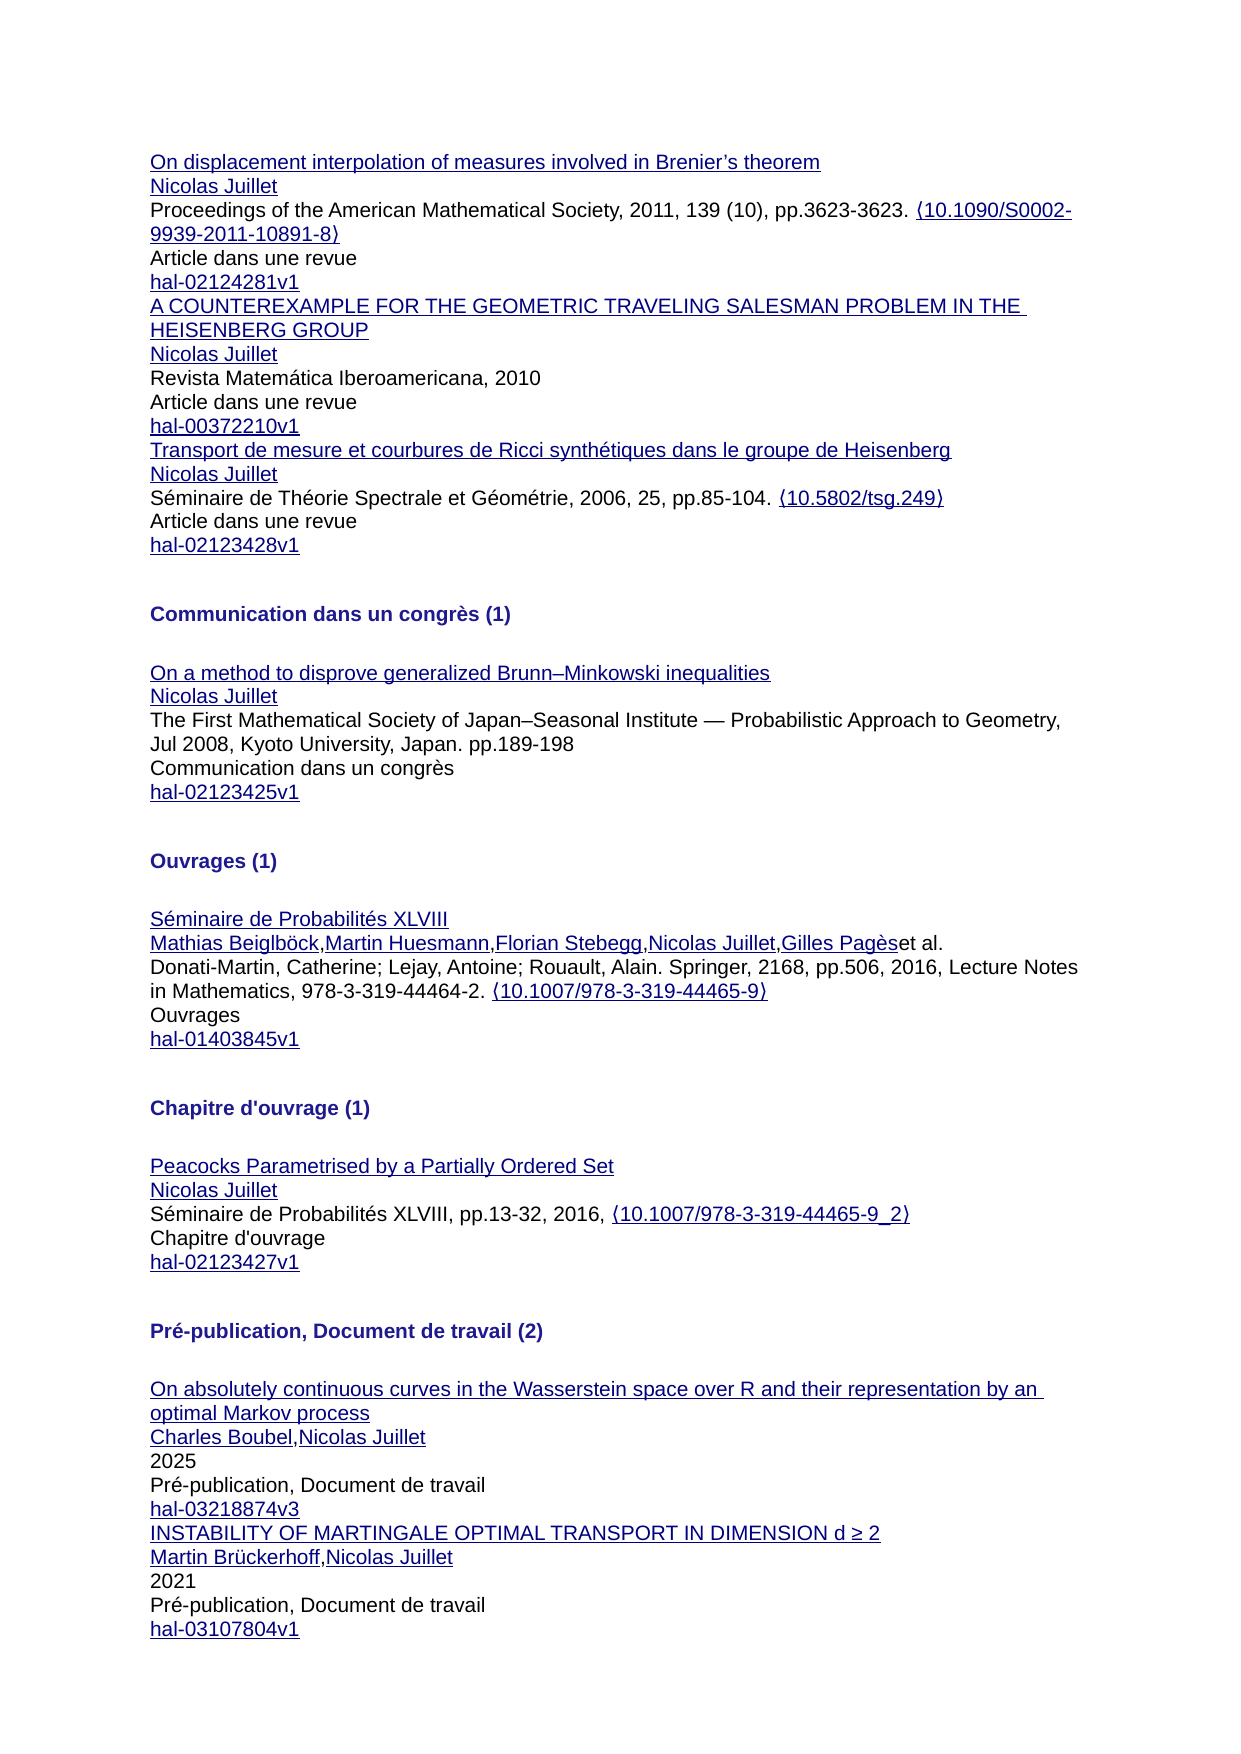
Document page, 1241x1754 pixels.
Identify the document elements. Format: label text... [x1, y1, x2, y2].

table_header Séminaire de Probabilités XLVIII Mathias Beiglböck,Martin Huesmann,Florian Stebegg,Nicolas Juillet,Gilles Pagèset al. Donati-Martin, Catherine; Lejay, Antoine; Rouault, Alain. Springer, 2168, pp.506, 2016, Lecture Notes in Mathematics, 978-3-319-44464-2. ⟨10.1007/978-3-319-44465-9⟩ Ouvrages hal-01403845v1 [150, 907, 1090, 1051]
subtitle Ouvrages (1) [150, 849, 1090, 873]
table_header Peacocks Parametrised by a Partially Ordered Set Nicolas Juillet Séminaire de Probabilités XLVIII, pp.13-32, 2016, ⟨10.1007/978-3-319-44465-9_2⟩ Chapitre d'ouvrage hal-02123427v1 [150, 1154, 1090, 1274]
table_cell On displacement interpolation of measures involved in Brenier’s theorem Nicolas Juillet Proceedings of the American Mathematical Society, 2011, 139 (10), pp.3623-3623. ⟨10.1090/S0002-9939-2011-10891-8⟩ Article dans une revue hal-02124281v1 [150, 150, 1090, 294]
table_cell A COUNTEREXAMPLE FOR THE GEOMETRIC TRAVELING SALESMAN PROBLEM IN THE HEISENBERG GROUP Nicolas Juillet Revista Matemática Iberoamericana, 2010 Article dans une revue hal-00372210v1 [150, 294, 1090, 437]
subtitle Chapitre d'ouvrage (1) [150, 1096, 1090, 1120]
table_cell Transport de mesure et courbures de Ricci synthétiques dans le groupe de Heisenberg Nicolas Juillet Séminaire de Théorie Spectrale et Géométrie, 2006, 25, pp.85-104. ⟨10.5802/tsg.249⟩ Article dans une revue hal-02123428v1 [150, 438, 1090, 557]
subtitle Communication dans un congrès (1) [150, 602, 1090, 626]
table_header On absolutely continuous curves in the Wasserstein space over R and their representation by an optimal Markov process Charles Boubel,Nicolas Juillet 2025 Pré-publication, Document de travail hal-03218874v3 [150, 1377, 1090, 1521]
table_cell INSTABILITY OF MARTINGALE OPTIMAL TRANSPORT IN DIMENSION d ≥ 2 Martin Brückerhoff,Nicolas Juillet 2021 Pré-publication, Document de travail hal-03107804v1 [150, 1521, 1090, 1641]
subtitle Pré-publication, Document de travail (2) [150, 1319, 1090, 1343]
table_header On a method to disprove generalized Brunn–Minkowski inequalities Nicolas Juillet The First Mathematical Society of Japan–Seasonal Institute — Probabilistic Approach to Geometry, Jul 2008, Kyoto University, Japan. pp.189-198 Communication dans un congrès hal-02123425v1 [150, 660, 1090, 804]
